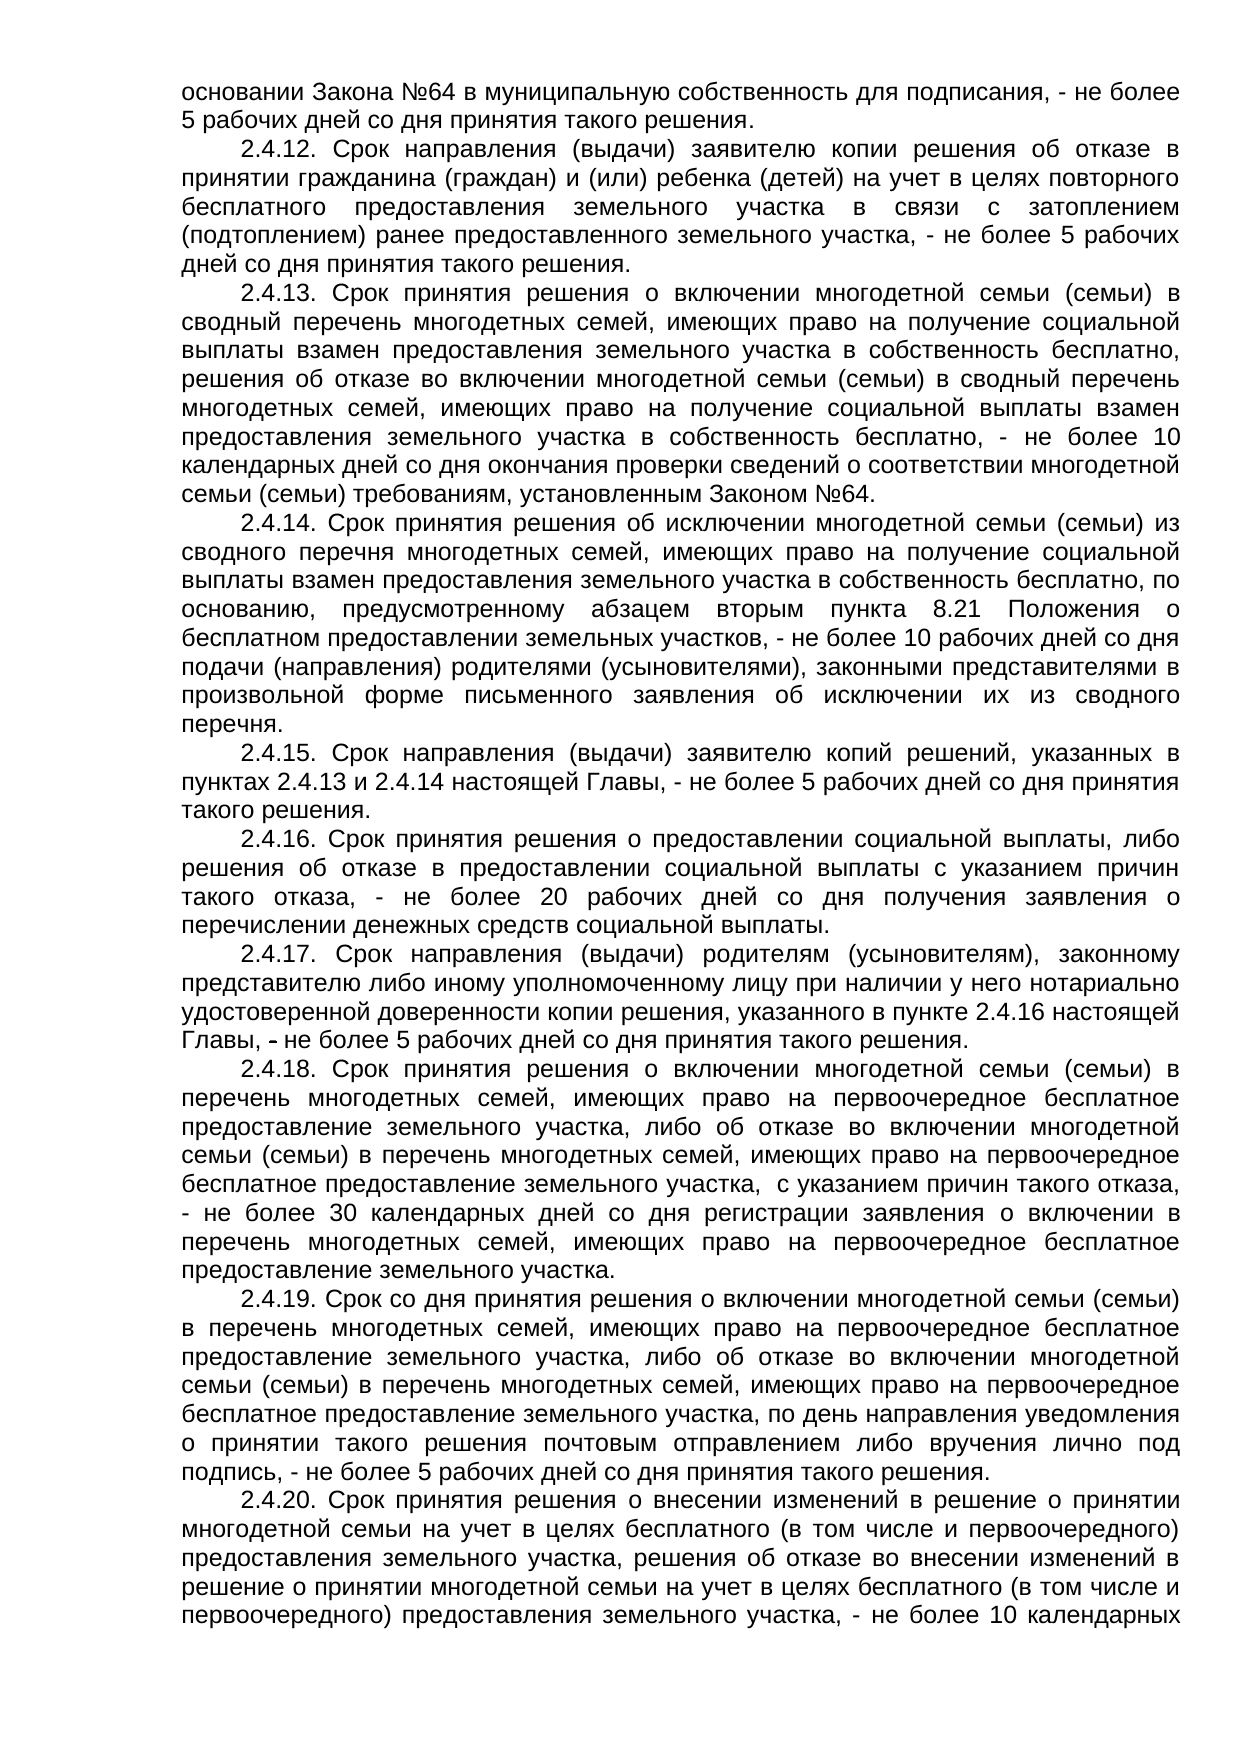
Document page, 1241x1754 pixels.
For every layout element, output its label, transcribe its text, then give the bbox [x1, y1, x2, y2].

text 2.4.20. Срок принятия решения о внесении изменений в решение о принятии многодетной семьи на учет в целях бесплатного (в том числе и первоочередного) предоставления земельного участка, решения об отказе во внесении изменений в решение о принятии многодетной семьи на учет в целях бесплатного (в том числе и первоочередного) предоставления земельного участка, - не более 10 календарных [181, 1486, 1181, 1629]
text 2.4.14. Срок принятия решения об исключении многодетной семьи (семьи) из сводного перечня многодетных семей, имеющих право на получение социальной выплаты взамен предоставления земельного участка в собственность бесплатно, по основанию, предусмотренному абзацем вторым пункта 8.21 Положения о бесплатном предоставлении земельных участков, - не более 10 рабочих дней со дня подачи (направления) родителями (усыновителями), законными представителями в произвольной форме письменного заявления об исключении их из сводного перечня. [181, 508, 1181, 738]
text 2.4.16. Срок принятия решения о предоставлении социальной выплаты, либо решения об отказе в предоставлении социальной выплаты с указанием причин такого отказа, - не более 20 рабочих дней со дня получения заявления о перечислении денежных средств социальной выплаты. [181, 824, 1181, 939]
text 2.4.19. Срок со дня принятия решения о включении многодетной семьи (семьи) в перечень многодетных семей, имеющих право на первоочередное бесплатное предоставление земельного участка, либо об отказе во включении многодетной семьи (семьи) в перечень многодетных семей, имеющих право на первоочередное бесплатное предоставление земельного участка, по день направления уведомления о принятии такого решения почтовым отправлением либо вручения лично под подпись, - не более 5 рабочих дней со дня принятия такого решения. [181, 1284, 1181, 1486]
text 2.4.12. Срок направления (выдачи) заявителю копии решения об отказе в принятии гражданина (граждан) и (или) ребенка (детей) на учет в целях повторного бесплатного предоставления земельного участка в связи с затоплением (подтоплением) ранее предоставленного земельного участка, - не более 5 рабочих дней со дня принятия такого решения. [181, 134, 1181, 278]
text 2.4.15. Срок направления (выдачи) заявителю копий решений, указанных в пунктах 2.4.13 и 2.4.14 настоящей Главы, - не более 5 рабочих дней со дня принятия такого решения. [181, 738, 1181, 824]
text 2.4.17. Срок направления (выдачи) родителям (усыновителям), законному представителю либо иному уполномоченному лицу при наличии у него нотариально удостоверенной доверенности копии решения, указанного в пункте 2.4.16 настоящей Главы, - не более 5 рабочих дней со дня принятия такого решения. [181, 939, 1181, 1054]
text 2.4.18. Срок принятия решения о включении многодетной семьи (семьи) в перечень многодетных семей, имеющих право на первоочередное бесплатное предоставление земельного участка, либо об отказе во включении многодетной семьи (семьи) в перечень многодетных семей, имеющих право на первоочередное бесплатное предоставление земельного участка, с указанием причин такого отказа, - не более 30 календарных дней со дня регистрации заявления о включении в перечень многодетных семей, имеющих право на первоочередное бесплатное предоставление земельного участка. [181, 1054, 1181, 1284]
text 2.4.13. Срок принятия решения о включении многодетной семьи (семьи) в сводный перечень многодетных семей, имеющих право на получение социальной выплаты взамен предоставления земельного участка в собственность бесплатно, решения об отказе во включении многодетной семьи (семьи) в сводный перечень многодетных семей, имеющих право на получение социальной выплаты взамен предоставления земельного участка в собственность бесплатно, - не более 10 календарных дней со дня окончания проверки сведений о соответствии многодетной семьи (семьи) требованиям, установленным Законом №64. [181, 278, 1181, 508]
text основании Закона №64 в муниципальную собственность для подписания, - не более 5 рабочих дней со дня принятия такого решения. [181, 77, 1181, 134]
